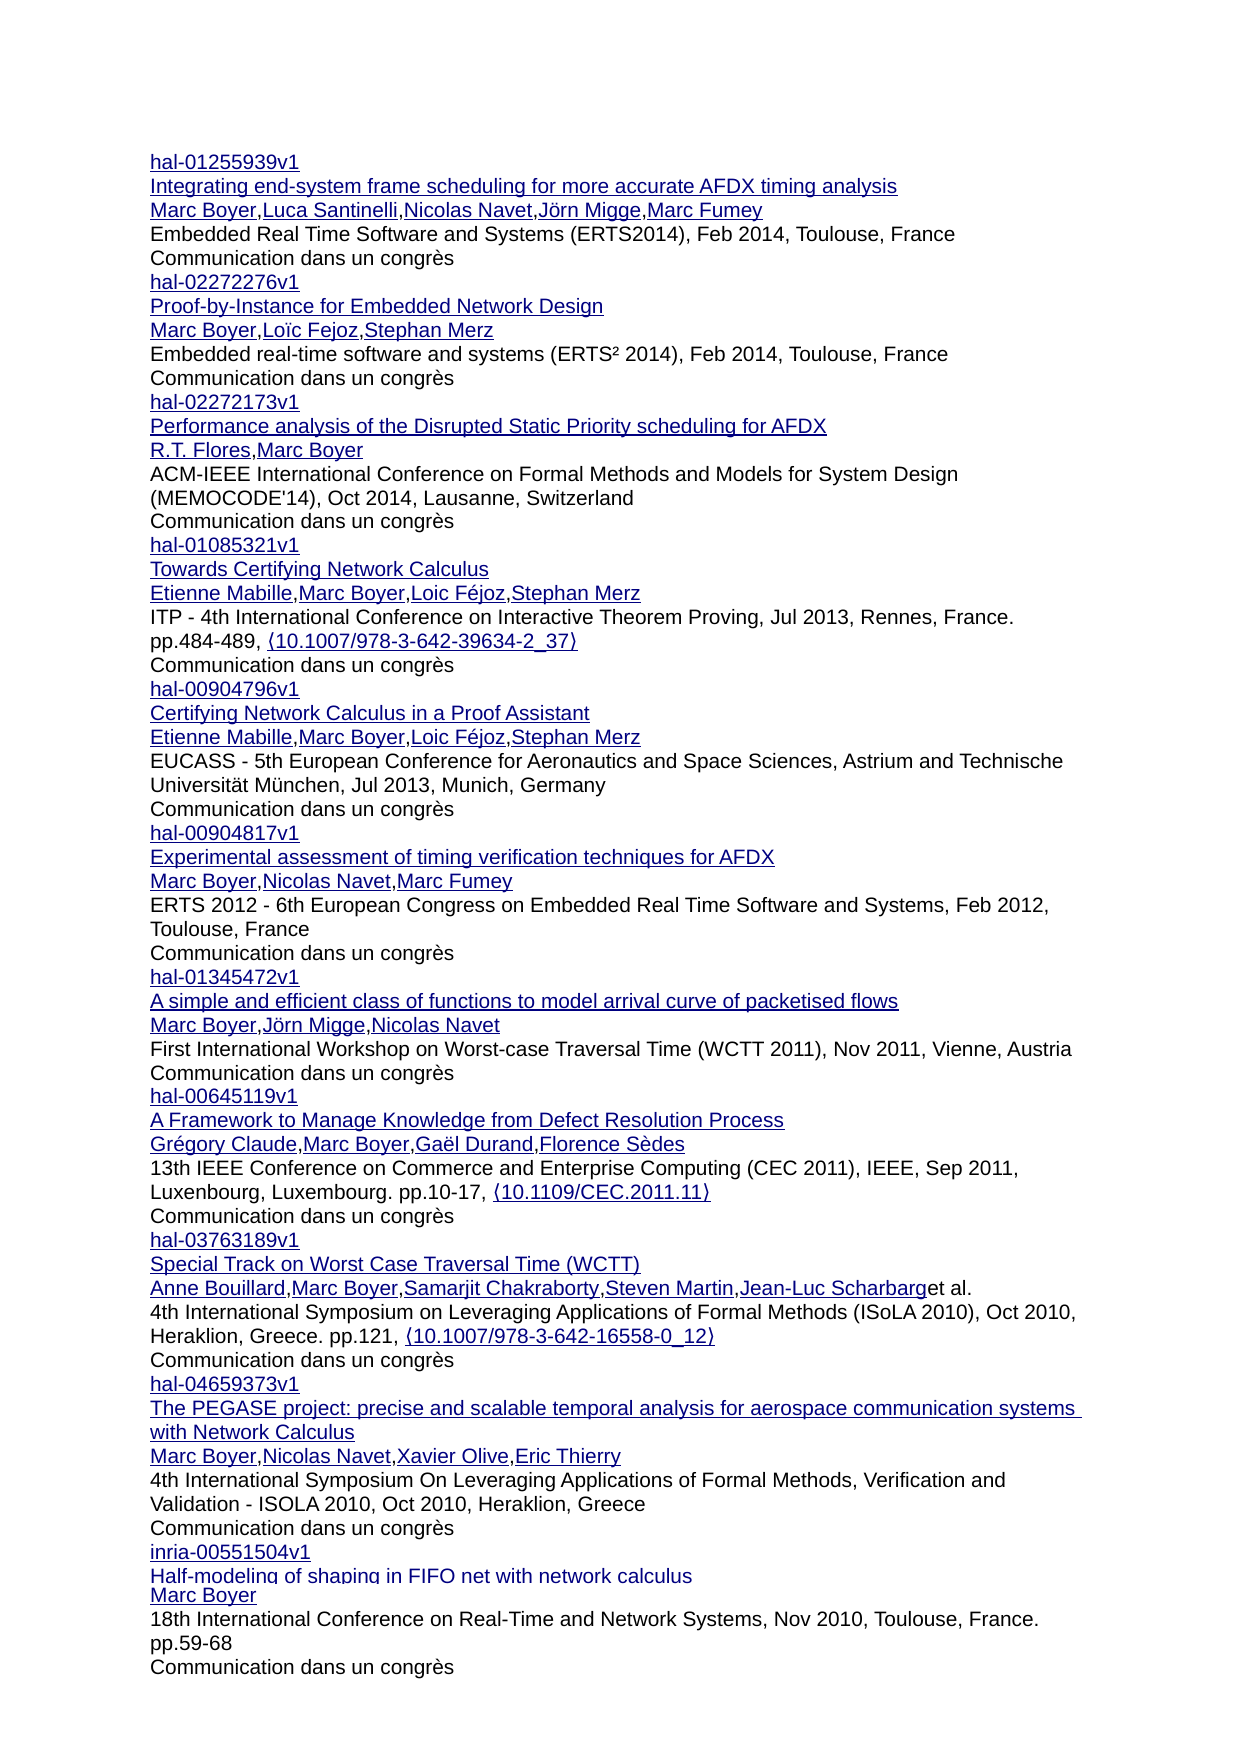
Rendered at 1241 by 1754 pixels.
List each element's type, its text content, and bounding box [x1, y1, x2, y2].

table_cell Proof-by-Instance for Embedded Network Design Marc Boyer,Loïc Fejoz,Stephan Merz Embedded real-time software and systems (ERTS² 2014), Feb 2014, Toulouse, France Communication dans un congrès hal-02272173v1 [150, 294, 1090, 413]
table_cell Performance analysis of the Disrupted Static Priority scheduling for AFDX R.T. Flores,Marc Boyer ACM-IEEE International Conference on Formal Methods and Models for System Design (MEMOCODE'14), Oct 2014, Lausanne, Switzerland Communication dans un congrès hal-01085321v1 [150, 414, 1090, 557]
table_cell A simple and efﬁcient class of functions to model arrival curve of packetised ﬂows Marc Boyer,Jörn Migge,Nicolas Navet First International Workshop on Worst-case Traversal Time (WCTT 2011), Nov 2011, Vienne, Austria Communication dans un congrès hal-00645119v1 [150, 989, 1090, 1108]
table_cell Half-modeling of shaping in FIFO net with network calculus Marc Boyer 18th International Conference on Real-Time and Network Systems, Nov 2010, Toulouse, France. pp.59-68 Communication dans un congrès [150, 1564, 1090, 1679]
table_cell The PEGASE project: precise and scalable temporal analysis for aerospace communication systems with Network Calculus Marc Boyer,Nicolas Navet,Xavier Olive,Eric Thierry 4th International Symposium On Leveraging Applications of Formal Methods, Verification and Validation - ISOLA 2010, Oct 2010, Heraklion, Greece Communication dans un congrès inria-00551504v1 [150, 1396, 1090, 1563]
table_cell Experimental assessment of timing verification techniques for AFDX Marc Boyer,Nicolas Navet,Marc Fumey ERTS 2012 - 6th European Congress on Embedded Real Time Software and Systems, Feb 2012, Toulouse, France Communication dans un congrès hal-01345472v1 [150, 845, 1090, 988]
table_cell A Framework to Manage Knowledge from Defect Resolution Process Grégory Claude,Marc Boyer,Gaël Durand,Florence Sèdes 13th IEEE Conference on Commerce and Enterprise Computing (CEC 2011), IEEE, Sep 2011, Luxenbourg, Luxembourg. pp.10-17, ⟨10.1109/CEC.2011.11⟩ Communication dans un congrès hal-03763189v1 [150, 1108, 1090, 1252]
table_cell Special Track on Worst Case Traversal Time (WCTT) Anne Bouillard,Marc Boyer,Samarjit Chakraborty,Steven Martin,Jean-Luc Scharbarget al. 4th International Symposium on Leveraging Applications of Formal Methods (ISoLA 2010), Oct 2010, Heraklion, Greece. pp.121, ⟨10.1007/978-3-642-16558-0_12⟩ Communication dans un congrès hal-04659373v1 [150, 1252, 1090, 1396]
table_cell Towards Certifying Network Calculus Etienne Mabille,Marc Boyer,Loic Féjoz,Stephan Merz ITP - 4th International Conference on Interactive Theorem Proving, Jul 2013, Rennes, France. pp.484-489, ⟨10.1007/978-3-642-39634-2_37⟩ Communication dans un congrès hal-00904796v1 [150, 557, 1090, 701]
table_cell hal-01255939v1 [150, 150, 1090, 174]
table_cell Integrating end-system frame scheduling for more accurate AFDX timing analysis Marc Boyer,Luca Santinelli,Nicolas Navet,Jörn Migge,Marc Fumey Embedded Real Time Software and Systems (ERTS2014), Feb 2014, Toulouse, France Communication dans un congrès hal-02272276v1 [150, 174, 1090, 294]
table_cell Certifying Network Calculus in a Proof Assistant Etienne Mabille,Marc Boyer,Loic Féjoz,Stephan Merz EUCASS - 5th European Conference for Aeronautics and Space Sciences, Astrium and Technische Universität München, Jul 2013, Munich, Germany Communication dans un congrès hal-00904817v1 [150, 701, 1090, 845]
